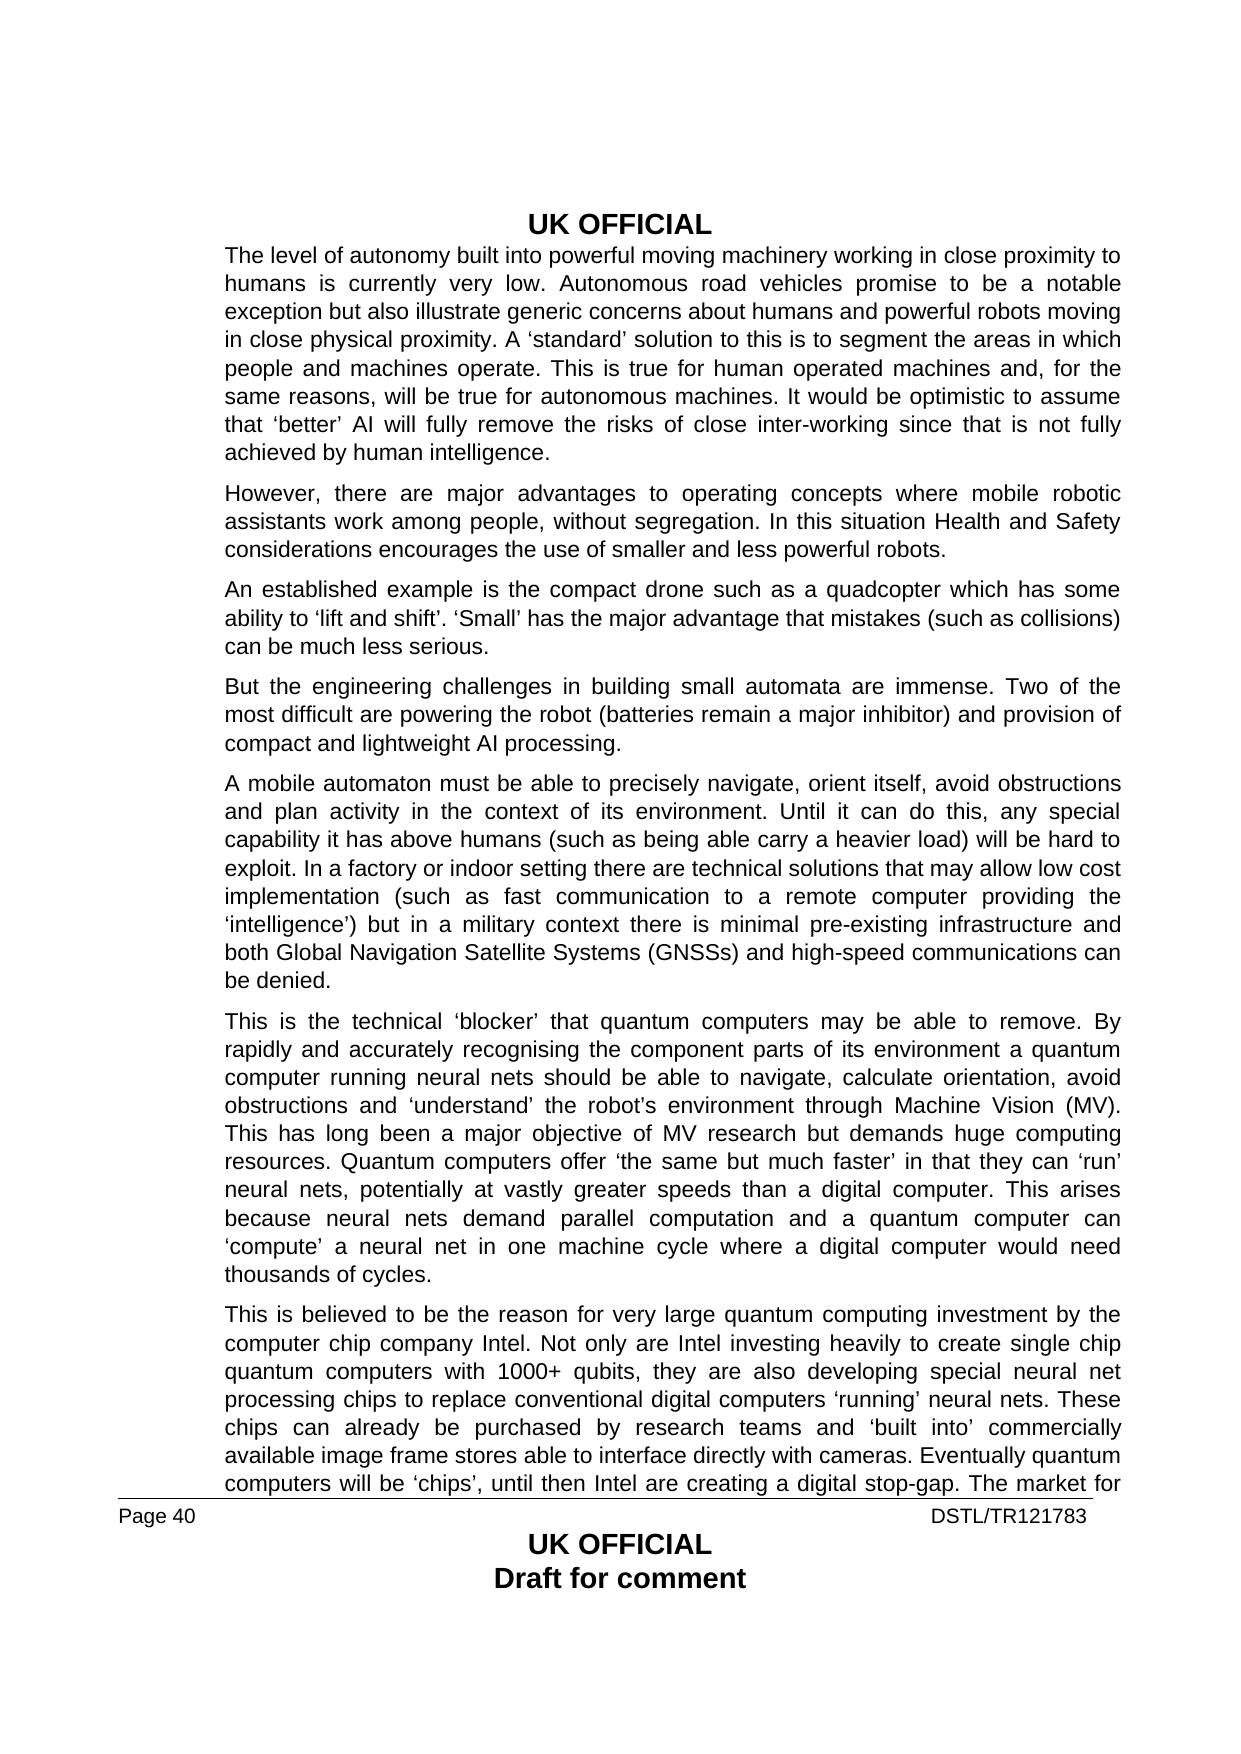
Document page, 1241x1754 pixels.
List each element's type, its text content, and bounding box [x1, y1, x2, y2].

text The level of autonomy built into powerful moving machinery working in close proximity to humans is currently very low. Autonomous road vehicles promise to be a notable exception but also illustrate generic concerns about humans and powerful robots moving in close physical proximity. A ‘standard’ solution to this is to segment the areas in which people and machines operate. This is true for human operated machines and, for the same reasons, will be true for autonomous machines. It would be optimistic to assume that ‘better’ AI will fully remove the risks of close inter-working since that is not fully achieved by human intelligence. [224, 240, 1122, 465]
text An established example is the compact drone such as a quadcopter which has some ability to ‘lift and shift’. ‘Small’ has the major advantage that mistakes (such as collisions) can be much less serious. [224, 574, 1122, 659]
text But the engineering challenges in building small automata are immense. Two of the most difficult are powering the robot (batteries remain a major inhibitor) and provision of compact and lightweight AI processing. [224, 671, 1122, 756]
text However, there are major advantages to operating concepts where mobile robotic assistants work among people, without segregation. In this situation Health and Safety considerations encourages the use of smaller and less powerful robots. [224, 478, 1122, 562]
text This is the technical ‘blocker’ that quantum computers may be able to remove. By rapidly and accurately recognising the component parts of its environment a quantum computer running neural nets should be able to navigate, calculate orientation, avoid obstructions and ‘understand’ the robot’s environment through Machine Vision (MV). This has long been a major objective of MV research but demands huge computing resources. Quantum computers offer ‘the same but much faster’ in that they can ‘run’ neural nets, potentially at vastly greater speeds than a digital computer. This arises because neural nets demand parallel computation and a quantum computer can ‘compute’ a neural net in one machine cycle where a digital computer would need thousands of cycles. [224, 1006, 1122, 1287]
text A mobile automaton must be able to precisely navigate, orient itself, avoid obstructions and plan activity in the context of its environment. Until it can do this, any special capability it has above humans (such as being able carry a heavier load) will be hard to exploit. In a factory or indoor setting there are technical solutions that may allow low cost implementation (such as fast communication to a remote computer providing the ‘intelligence’) but in a military context there is minimal pre-existing infrastructure and both Global Navigation Satellite Systems (GNSSs) and high-speed communications can be denied. [224, 768, 1122, 993]
text This is believed to be the reason for very large quantum computing investment by the computer chip company Intel. Not only are Intel investing heavily to create single chip quantum computers with 1000+ qubits, they are also developing special neural net processing chips to replace conventional digital computers ‘running’ neural nets. These chips can already be purchased by research teams and ‘built into’ commercially available image frame stores able to interface directly with cameras. Eventually quantum computers will be ‘chips’, until then Intel are creating a digital stop-gap. The market for [224, 1299, 1122, 1496]
